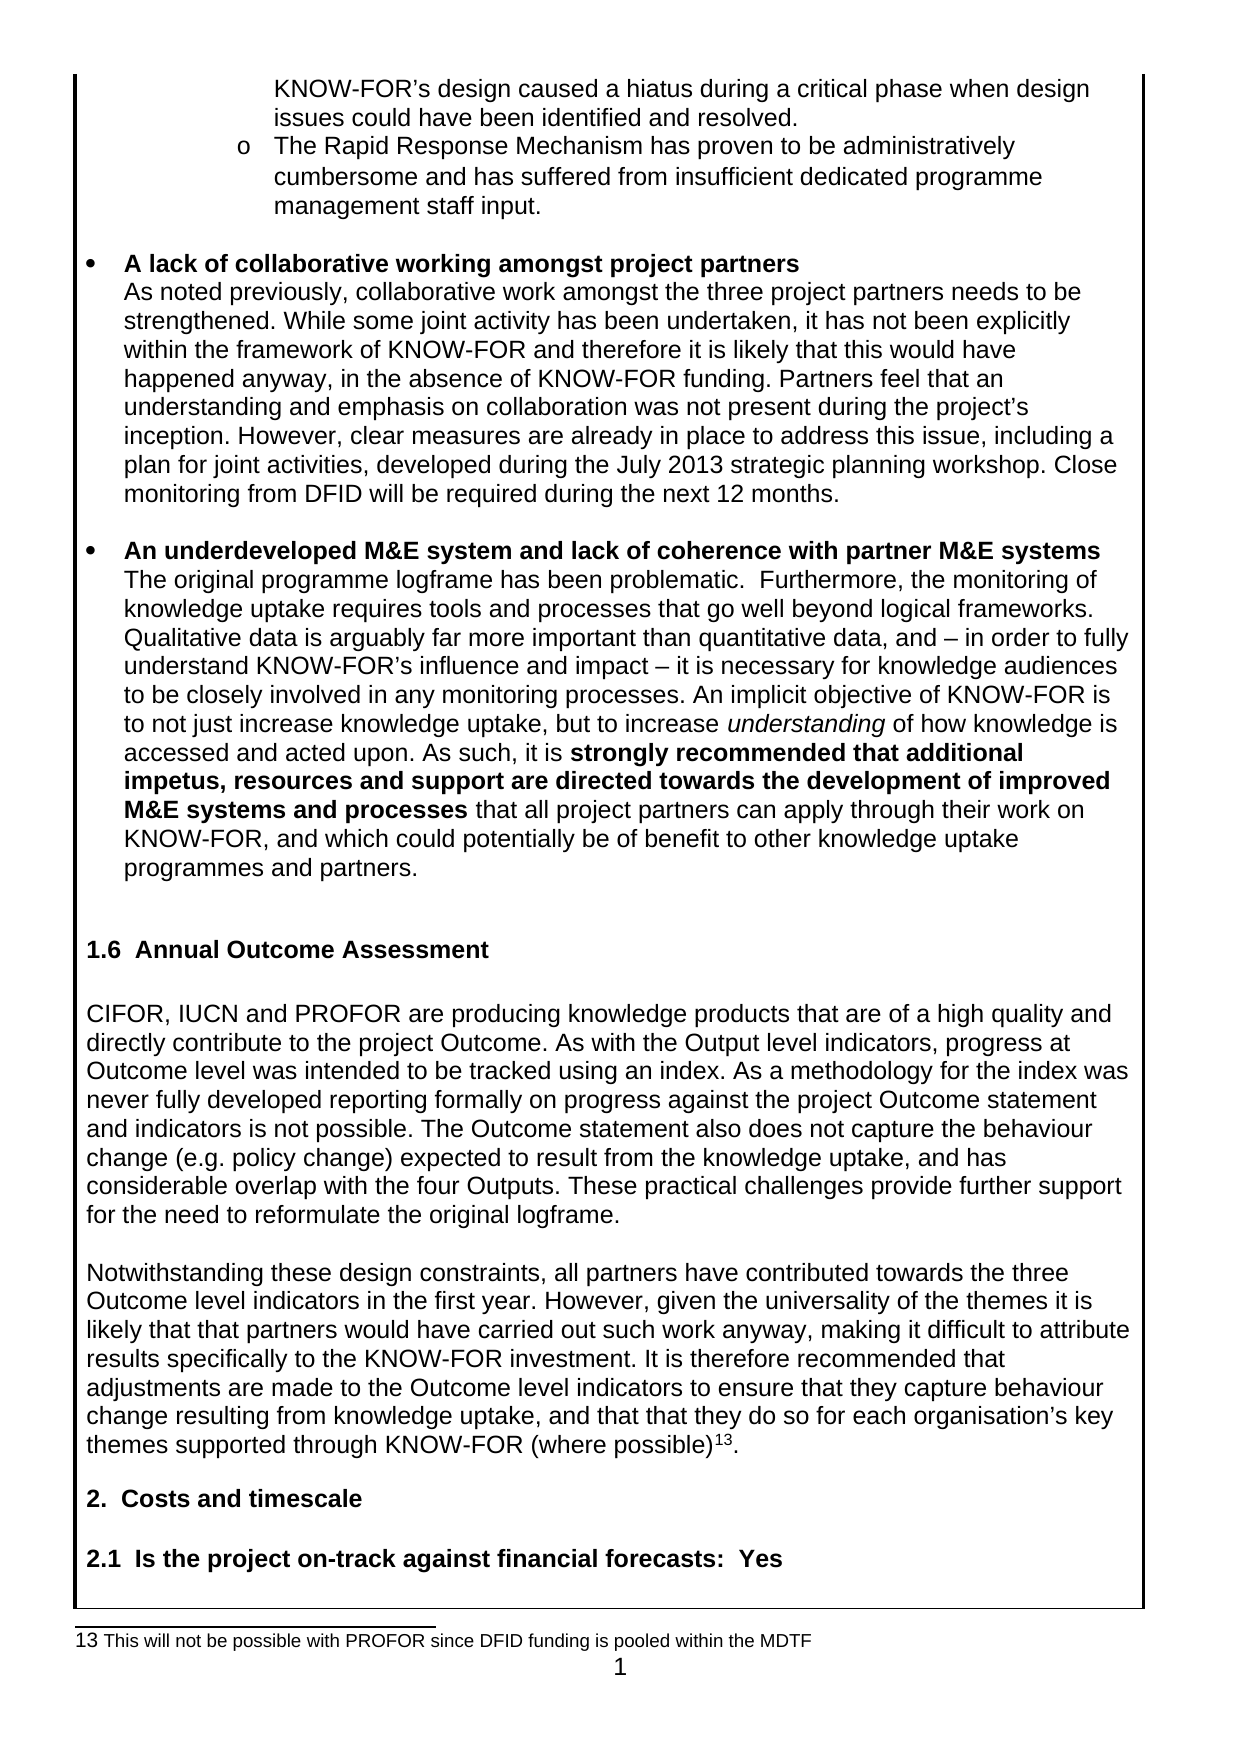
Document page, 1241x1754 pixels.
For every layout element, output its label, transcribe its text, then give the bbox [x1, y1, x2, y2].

table_cell 2.1 Is the project on-track against financial forecasts: Yes [77, 1519, 1142, 1607]
table_cell KNOW-FOR’s design caused a hiatus during a critical phase when design issues could have been identified and resolved. The Rapid Response Mechanism has proven to be administratively cumbersome and has suffered from insufficient dedicated programme management staff input. A lack of collaborative working amongst project partners As noted previously, collaborative work amongst the three project partners needs to be strengthened. While some joint activity has been undertaken, it has not been explicitly within the framework of KNOW-FOR and therefore it is likely that this would have happened anyway, in the absence of KNOW-FOR funding. Partners feel that an understanding and emphasis on collaboration was not present during the project’s inception. However, clear measures are already in place to address this issue, including a plan for joint activities, developed during the July 2013 strategic planning workshop. Close monitoring from DFID will be required during the next 12 months. An underdeveloped M&E system and lack of coherence with partner M&E systems The original programme logframe has been problematic. Furthermore, the monitoring of knowledge uptake requires tools and processes that go well beyond logical frameworks. Qualitative data is arguably far more important than quantitative data, and – in order to fully understand KNOW-FOR’s influence and impact – it is necessary for knowledge audiences to be closely involved in any monitoring processes. An implicit objective of KNOW-FOR is to not just increase knowledge uptake, but to increase understanding of how knowledge is accessed and acted upon. As such, it is strongly recommended that additional impetus, resources and support are directed towards the development of improved M&E systems and processes that all project partners can apply through their work on KNOW-FOR, and which could potentially be of benefit to other knowledge uptake programmes and partners. [77, 74, 1142, 910]
table_cell 1.6 Annual Outcome Assessment CIFOR, IUCN and PROFOR are producing knowledge products that are of a high quality and directly contribute to the project Outcome. As with the Output level indicators, progress at Outcome level was intended to be tracked using an index. As a methodology for the index was never fully developed reporting formally on progress against the project Outcome statement and indicators is not possible. The Outcome statement also does not capture the behaviour change (e.g. policy change) expected to result from the knowledge uptake, and has considerable overlap with the four Outputs. These practical challenges provide further support for the need to reformulate the original logframe. Notwithstanding these design constraints, all partners have contributed towards the three Outcome level indicators in the first year. However, given the universality of the themes it is likely that that partners would have carried out such work anyway, making it difficult to attribute results specifically to the KNOW-FOR investment. It is therefore recommended that adjustments are made to the Outcome level indicators to ensure that they capture behaviour change resulting from knowledge uptake, and that that they do so for each organisation’s key themes supported through KNOW-FOR (where possible). [77, 910, 1142, 1459]
table_cell 2. Costs and timescale [77, 1459, 1142, 1519]
